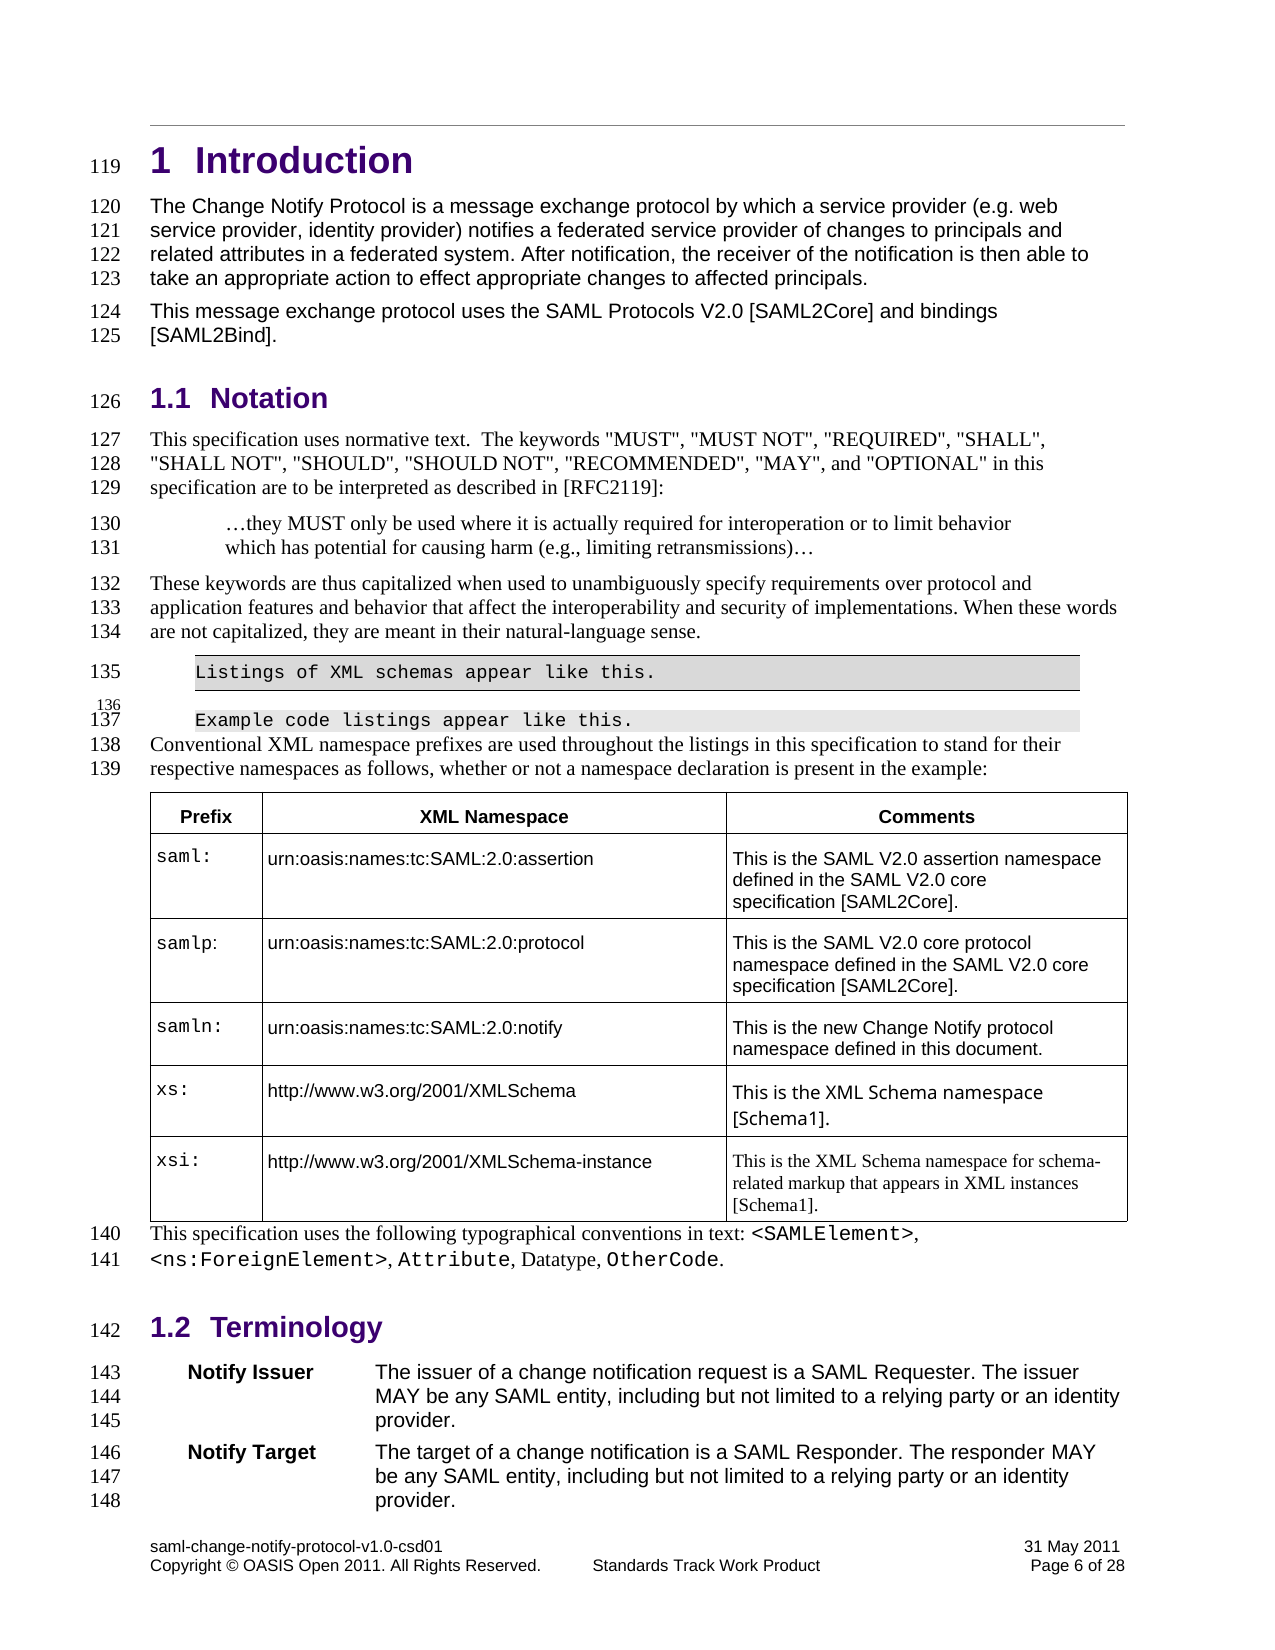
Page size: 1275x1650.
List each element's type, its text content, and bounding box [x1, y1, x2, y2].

table_cell http://www.w3.org/2001/XMLSchema [263, 1066, 726, 1136]
text Example code listings appear like this. [195, 710, 1080, 732]
table_cell xs: [151, 1066, 262, 1136]
table_cell xsi: [151, 1137, 262, 1221]
table_cell saml: [151, 834, 262, 918]
text Listings of XML schemas appear like this. [195, 656, 1080, 690]
subtitle Notation [150, 381, 1125, 415]
table_header Comments [727, 793, 1127, 833]
table_cell samlp: [151, 919, 262, 1002]
table_cell This is the SAML V2.0 assertion namespace defined in the SAML V2.0 core specification [SAML2Core]. [727, 834, 1127, 918]
text These keywords are thus capitalized when used to unambiguously specify requirements over protocol and application features and behavior that affect the interoperability and security of implementations. When these words are not capitalized, they are meant in their natural-language sense. [150, 571, 1125, 643]
text Conventional XML namespace prefixes are used throughout the listings in this specification to stand for their respective namespaces as follows, whether or not a namespace declaration is present in the example: [150, 732, 1125, 780]
table_cell This is the new Change Notify protocol namespace defined in this document. [727, 1003, 1127, 1065]
table_cell http://www.w3.org/2001/XMLSchema-instance [263, 1137, 726, 1221]
text This message exchange protocol uses the SAML Protocols V2.0 [SAML2Core] and bindings [SAML2Bind]. [150, 299, 1125, 347]
table_cell urn:oasis:names:tc:SAML:2.0:notify [263, 1003, 726, 1065]
text Notify Target The target of a change notification is a SAML Responder. The responder MAY be any SAML entity, including but not limited to a relying party or an identity provider. [187, 1440, 1125, 1512]
table_cell urn:oasis:names:tc:SAML:2.0:assertion [263, 834, 726, 918]
subtitle Introduction [150, 126, 1125, 182]
table_cell urn:oasis:names:tc:SAML:2.0:protocol [263, 919, 726, 1002]
text Notify Issuer The issuer of a change notification request is a SAML Requester. The issuer MAY be any SAML entity, including but not limited to a relying party or an identity provider. [187, 1359, 1125, 1431]
subtitle Terminology [150, 1310, 1125, 1343]
text This specification uses the following typographical conventions in text: <SAMLElement>, <ns:ForeignElement>, Attribute, Datatype, OtherCode. [150, 1222, 1125, 1272]
table_cell samln: [151, 1003, 262, 1065]
text …they MUST only be used where it is actually required for interoperation or to limit behavior which has potential for causing harm (e.g., limiting retransmissions)… [225, 511, 1020, 559]
table_header Prefix [151, 793, 262, 833]
table_cell This is the XML Schema namespace [Schema1]. [727, 1066, 1127, 1136]
table_cell This is the XML Schema namespace for schema-related markup that appears in XML instances [Schema1]. [727, 1137, 1127, 1221]
table_header XML Namespace [263, 793, 726, 833]
text This specification uses normative text. The keywords "MUST", "MUST NOT", "REQUIRED", "SHALL", "SHALL NOT", "SHOULD", "SHOULD NOT", "RECOMMENDED", "MAY", and "OPTIONAL" in this specification are to be interpreted as described in [RFC2119]: [150, 427, 1125, 499]
table_cell This is the SAML V2.0 core protocol namespace defined in the SAML V2.0 core specification [SAML2Core]. [727, 919, 1127, 1002]
text The Change Notify Protocol is a message exchange protocol by which a service provider (e.g. web service provider, identity provider) notifies a federated service provider of changes to principals and related attributes in a federated system. After notification, the receiver of the notification is then able to take an appropriate action to effect appropriate changes to affected principals. [150, 194, 1125, 290]
